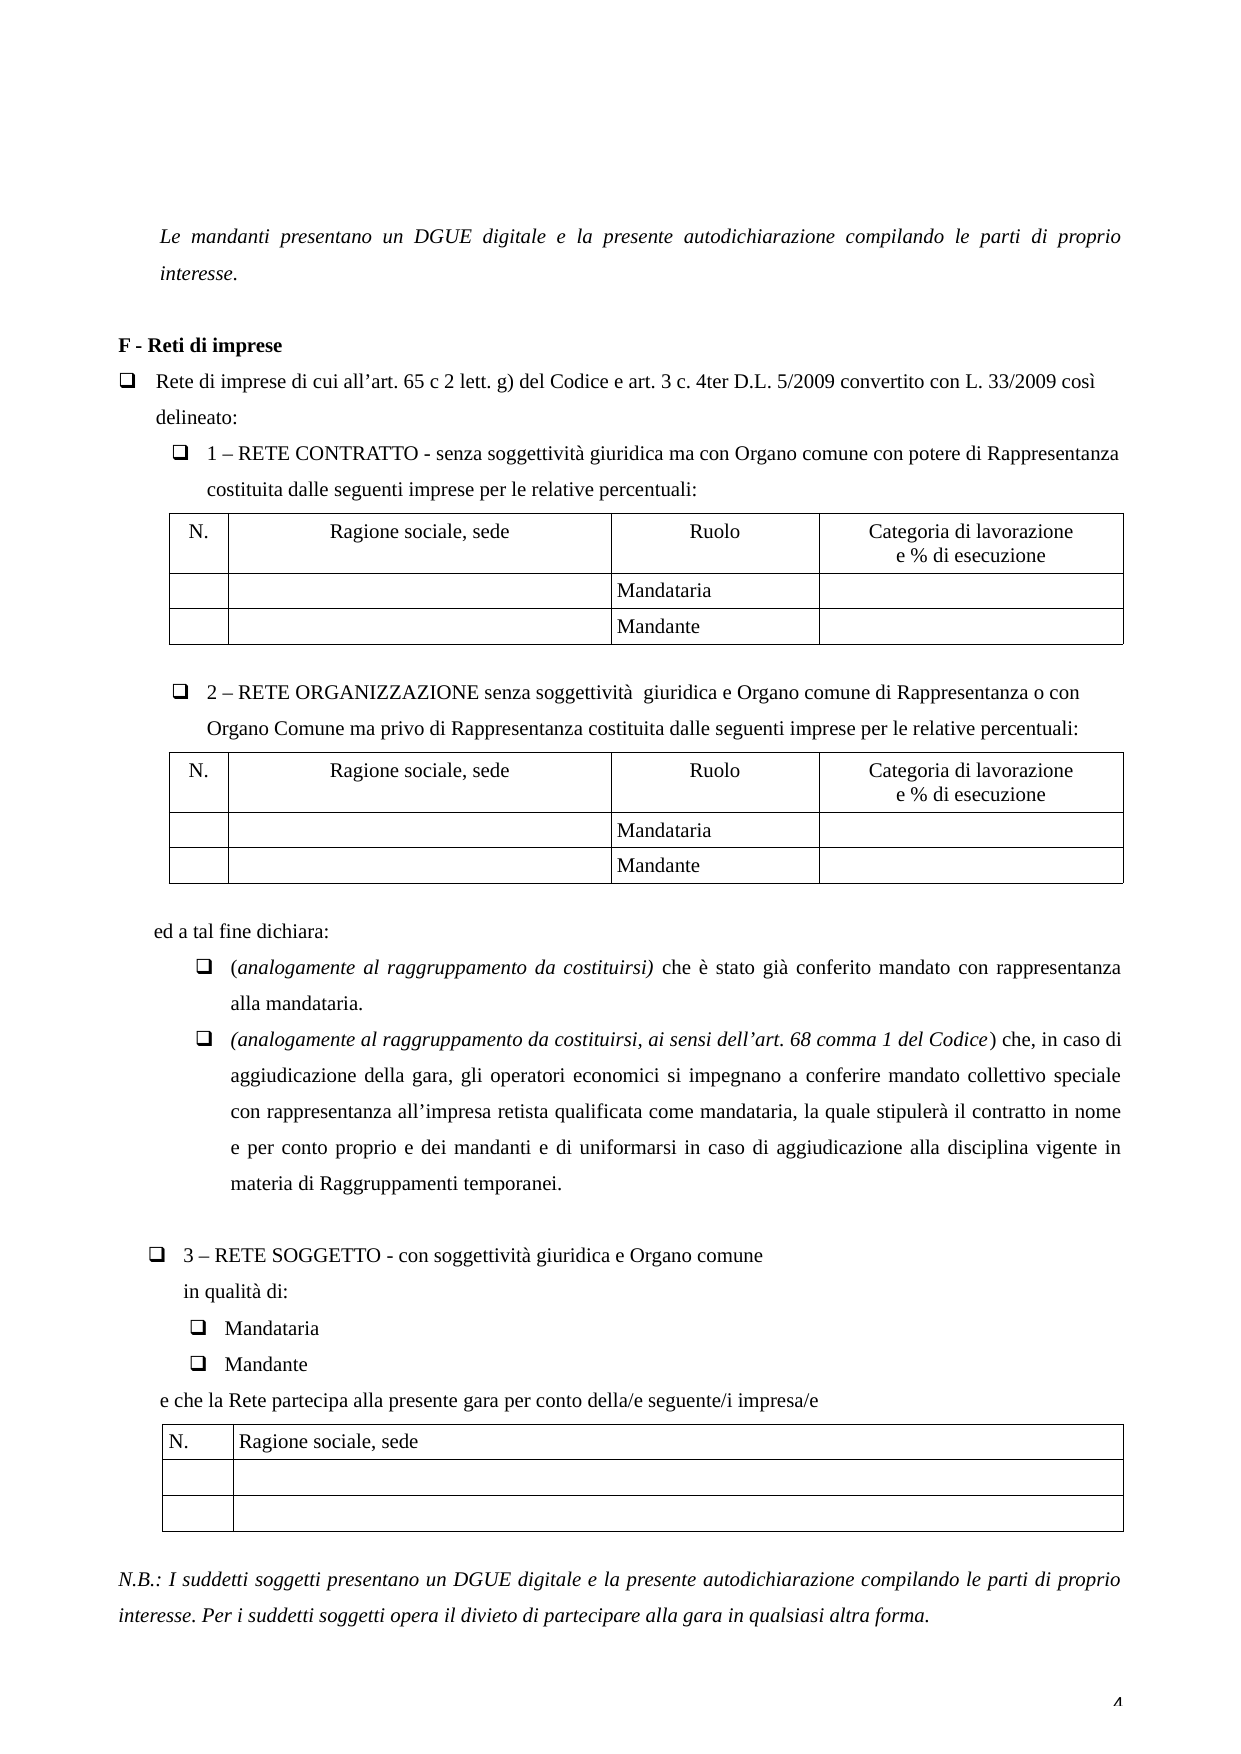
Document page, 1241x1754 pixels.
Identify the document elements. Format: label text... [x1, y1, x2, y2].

table_header Ragione sociale, sede [229, 753, 611, 812]
text e che la Rete partecipa alla presente gara per conto della/e seguente/i impresa/e [159, 1388, 1122, 1412]
table_header Ruolo [612, 753, 819, 812]
table_header Categoria di lavorazione e % di esecuzione [820, 514, 1123, 572]
list 1 – RETE CONTRATTO - senza soggettività giuridica ma con Organo comune con potere di Rappresentanza costituita dalle seguenti imprese per le relative percentuali: [171, 441, 1122, 501]
table_cell [170, 609, 228, 644]
text Le mandanti presentano un DGUE digitale e la presente autodichiarazione compilando le parti di proprio interesse. [159, 224, 1122, 284]
table_cell Mandataria [612, 574, 819, 608]
list (analogamente al raggruppamento da costituirsi) che è stato già conferito mandato con rappresentanza alla mandataria. [195, 955, 1122, 1015]
table_cell [234, 1496, 1123, 1531]
table_cell [163, 1460, 233, 1495]
table_cell Mandante [612, 609, 819, 644]
text N.B.: I suddetti soggetti presentano un DGUE digitale e la presente autodichiarazione compilando le parti di proprio interesse. Per i suddetti soggetti opera il divieto di partecipare alla gara in qualsiasi altra forma. [118, 1567, 1122, 1627]
table_cell [170, 813, 228, 847]
table_header Ragione sociale, sede [234, 1425, 1123, 1459]
table_header Ruolo [612, 514, 819, 572]
list in qualità di: [148, 1279, 1122, 1303]
list Mandataria [189, 1316, 1122, 1339]
table_cell [820, 813, 1123, 847]
list 2 – RETE ORGANIZZAZIONE senza soggettività giuridica e Organo comune di Rappresentanza o con Organo Comune ma privo di Rappresentanza costituita dalle seguenti imprese per le relative percentuali: [171, 680, 1122, 740]
table_cell [170, 574, 228, 608]
list 3 – RETE SOGGETTO - con soggettività giuridica e Organo comune [148, 1243, 1122, 1267]
text ed a tal fine dichiara: [153, 919, 1122, 943]
text F - Reti di imprese [118, 333, 1122, 357]
table_cell [229, 848, 611, 883]
table_header N. [170, 753, 228, 812]
list Rete di imprese di cui all’art. 65 c 2 lett. g) del Codice e art. 3 c. 4ter D.L. 5/2009 convertito con L. 33/2009 così delineato: [118, 369, 1122, 429]
table_header Ragione sociale, sede [229, 514, 611, 572]
table_cell [170, 848, 228, 883]
table_header Categoria di lavorazione e % di esecuzione [820, 753, 1123, 812]
list (analogamente al raggruppamento da costituirsi, ai sensi dell’art. 68 comma 1 del Codice) che, in caso di aggiudicazione della gara, gli operatori economici si impegnano a conferire mandato collettivo speciale con rappresentanza all’impresa retista qualificata come mandataria, la quale stipulerà il contratto in nome e per conto proprio e dei mandanti e di uniformarsi in caso di aggiudicazione alla disciplina vigente in materia di Raggruppamenti temporanei. [195, 1027, 1122, 1195]
table_cell [229, 574, 611, 608]
table_header N. [163, 1425, 233, 1459]
table_header N. [170, 514, 228, 572]
table_cell [820, 609, 1123, 644]
table_cell Mandataria [612, 813, 819, 847]
table_cell [163, 1496, 233, 1531]
table_cell [229, 609, 611, 644]
table_cell [820, 848, 1123, 883]
table_cell [820, 574, 1123, 608]
table_cell [234, 1460, 1123, 1495]
table_cell Mandante [612, 848, 819, 883]
list Mandante [189, 1352, 1122, 1376]
table_cell [229, 813, 611, 847]
